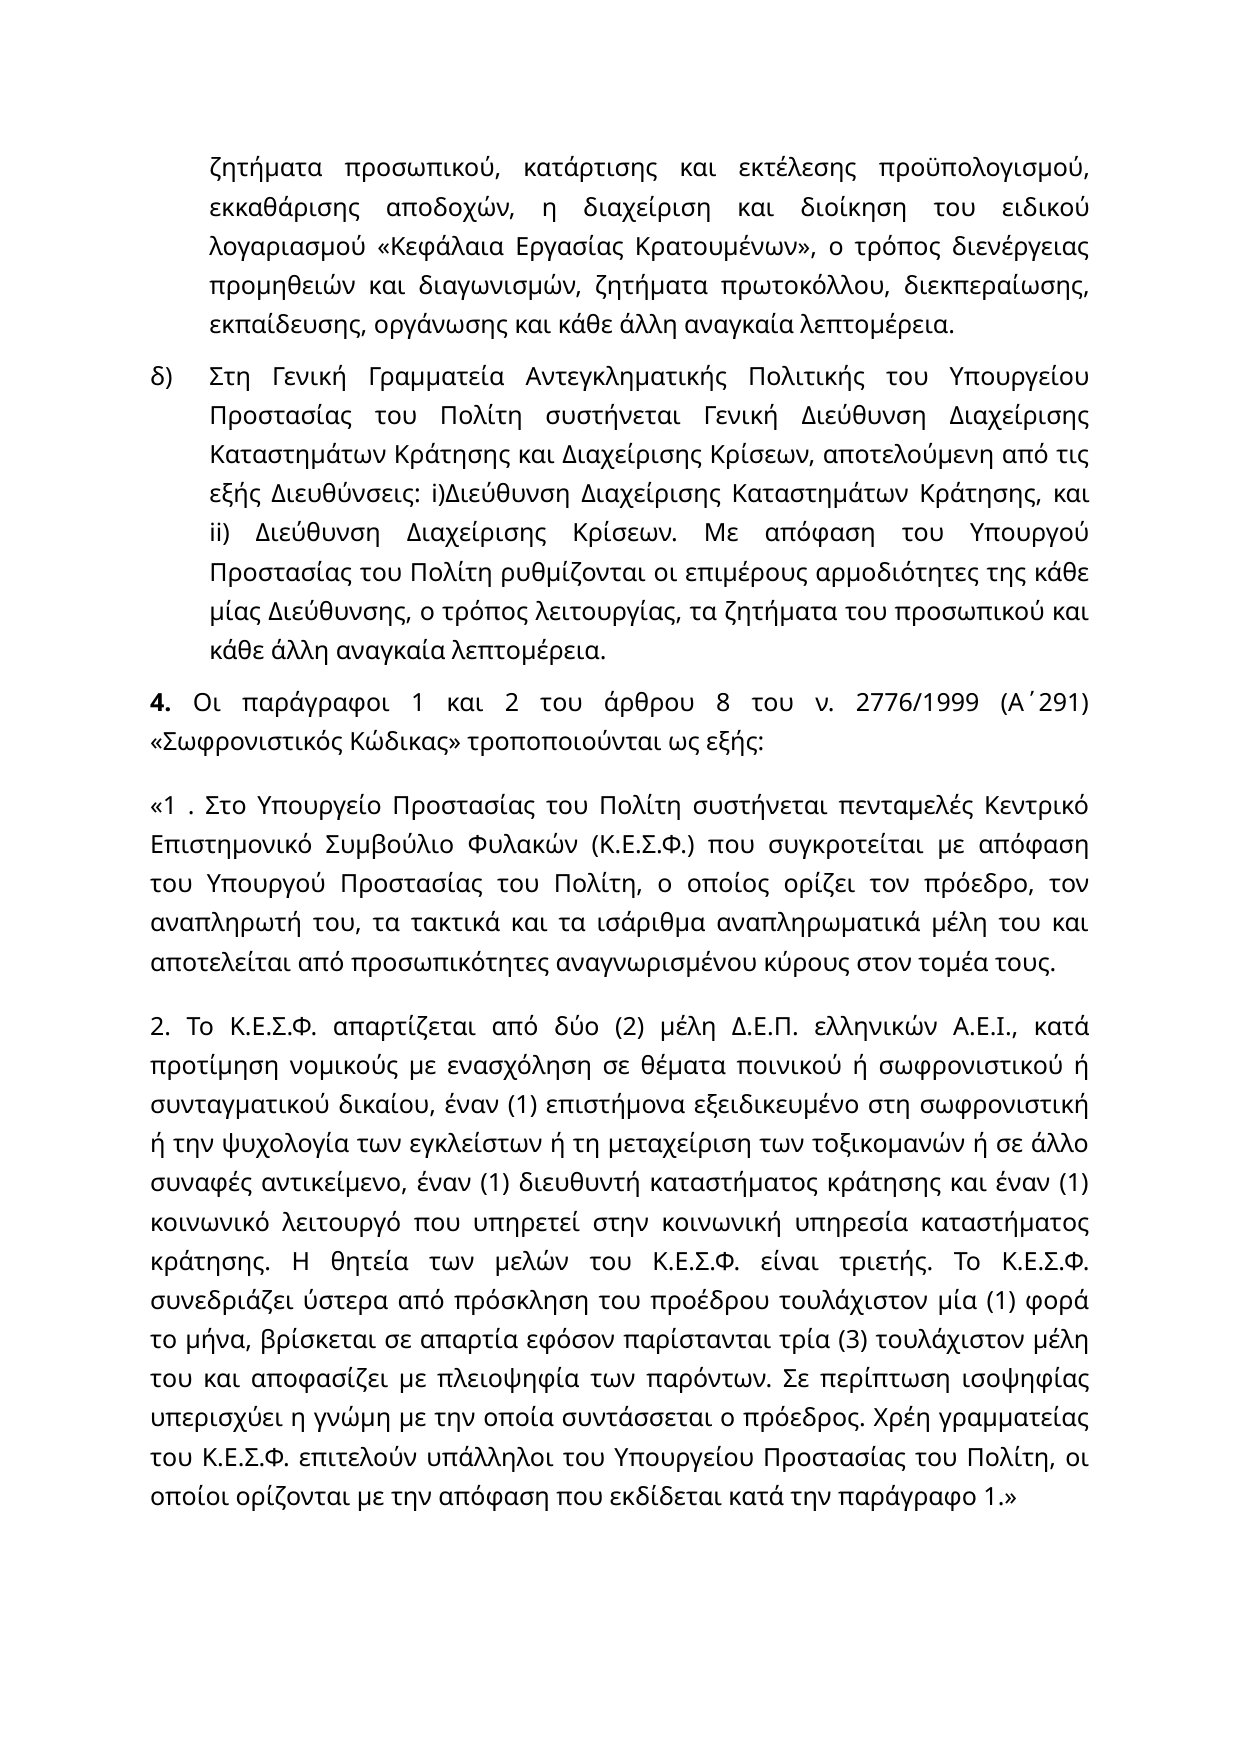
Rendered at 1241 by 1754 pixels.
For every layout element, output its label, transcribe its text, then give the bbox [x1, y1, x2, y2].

list δ) Στη Γενική Γραμματεία Αντεγκληματικής Πολιτικής του Υπουργείου Προστασίας του Πολίτη συστήνεται Γενική Διεύθυνση Διαχείρισης Καταστημάτων Κράτησης και Διαχείρισης Κρίσεων, αποτελούμενη από τις εξής Διευθύνσεις: i)Διεύθυνση Διαχείρισης Καταστημάτων Κράτησης, και ii) Διεύθυνση Διαχείρισης Κρίσεων. Με απόφαση του Υπουργού Προστασίας του Πολίτη ρυθμίζονται οι επιμέρους αρμοδιότητες της κάθε μίας Διεύθυνσης, ο τρόπος λειτουργίας, τα ζητήματα του προσωπικού και κάθε άλλη αναγκαία λεπτομέρεια. [150, 358, 1090, 667]
text 2. Το Κ.Ε.Σ.Φ. απαρτίζεται από δύο (2) μέλη Δ.Ε.Π. ελληνικών Α.Ε.Ι., κατά προτίμηση νομικούς με ενασχόληση σε θέματα ποινικού ή σωφρονιστικού ή συνταγματικού δικαίου, έναν (1) επιστήμονα εξειδικευμένο στη σωφρονιστική ή την ψυχολογία των εγκλείστων ή τη μεταχείριση των τοξικομανών ή σε άλλο συναφές αντικείμενο, έναν (1) διευθυντή καταστήματος κράτησης και έναν (1) κοινωνικό λειτουργό που υπηρετεί στην κοινωνική υπηρεσία καταστήματος κράτησης. Η θητεία των μελών του Κ.Ε.Σ.Φ. είναι τριετής. Το Κ.Ε.Σ.Φ. συνεδριάζει ύστερα από πρόσκληση του προέδρου τουλάχιστον μία (1) φορά το μήνα, βρίσκεται σε απαρτία εφόσον παρίστανται τρία (3) τουλάχιστον μέλη του και αποφασίζει με πλειοψηφία των παρόντων. Σε περίπτωση ισοψηφίας υπερισχύει η γνώμη με την οποία συντάσσεται ο πρόεδρος. Χρέη γραμματείας του Κ.Ε.Σ.Φ. επιτελούν υπάλληλοι του Υπουργείου Προστασίας του Πολίτη, οι οποίοι ορίζονται με την απόφαση που εκδίδεται κατά την παράγραφο 1.» [150, 1008, 1090, 1512]
list ζητήματα προσωπικού, κατάρτισης και εκτέλεσης προϋπολογισμού, εκκαθάρισης αποδοχών, η διαχείριση και διοίκηση του ειδικού λογαριασμού «Κεφάλαια Εργασίας Κρατουμένων», ο τρόπος διενέργειας προμηθειών και διαγωνισμών, ζητήματα πρωτοκόλλου, διεκπεραίωσης, εκπαίδευσης, οργάνωσης και κάθε άλλη αναγκαία λεπτομέρεια. [150, 150, 1090, 341]
text 4. Οι παράγραφοι 1 και 2 του άρθρου 8 του ν. 2776/1999 (Α΄291) «Σωφρονιστικός Κώδικας» τροποποιούνται ως εξής: [150, 684, 1090, 757]
text «1 . Στο Υπουργείο Προστασίας του Πολίτη συστήνεται πενταμελές Κεντρικό Επιστημονικό Συμβούλιο Φυλακών (Κ.Ε.Σ.Φ.) που συγκροτείται με απόφαση του Υπουργού Προστασίας του Πολίτη, ο οποίος ορίζει τον πρόεδρο, τον αναπληρωτή του, τα τακτικά και τα ισάριθμα αναπληρωματικά μέλη του και αποτελείται από προσωπικότητες αναγνωρισμένου κύρους στον τομέα τους. [150, 787, 1090, 978]
